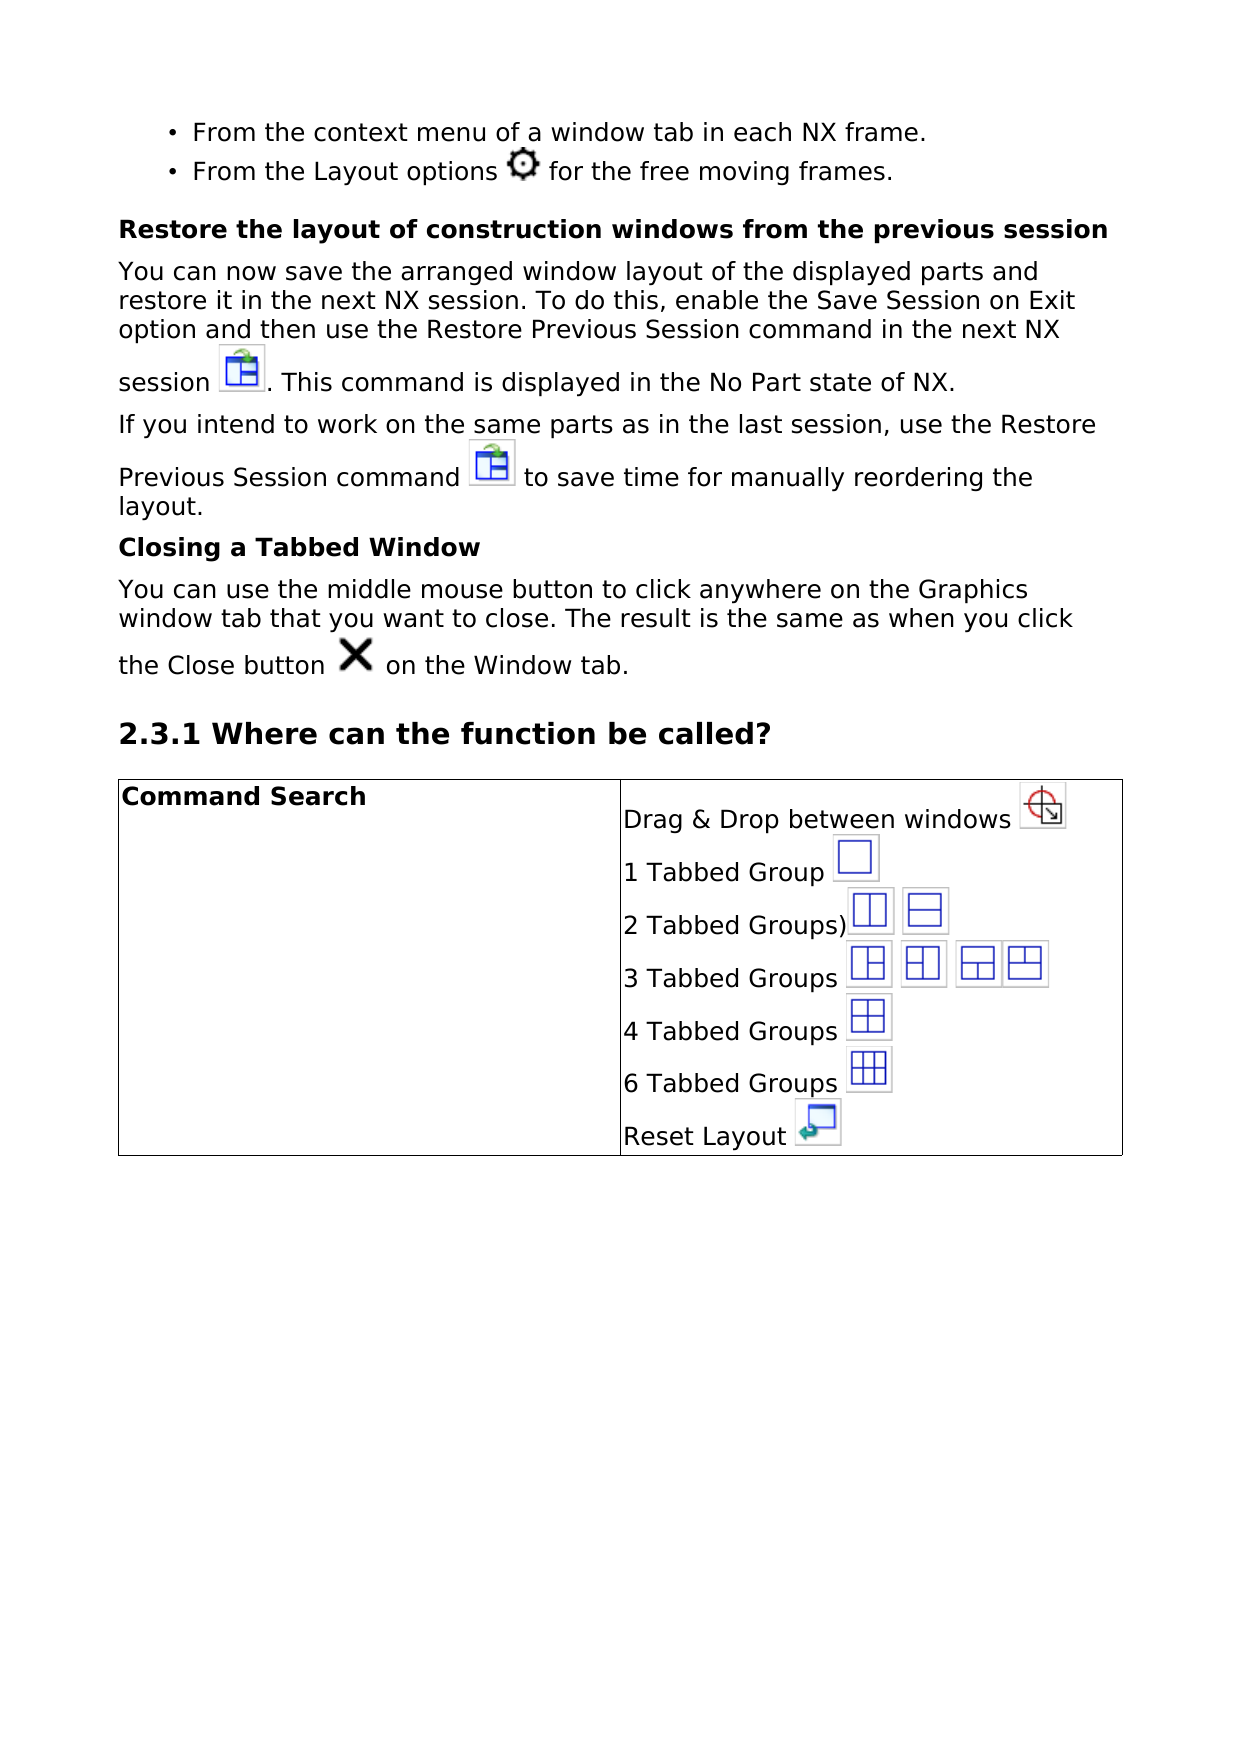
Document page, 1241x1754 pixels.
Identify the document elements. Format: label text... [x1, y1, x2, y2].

picture [902, 887, 950, 935]
picture [333, 633, 378, 675]
table_header Command Search [119, 780, 620, 1154]
text If you intend to work on the same parts as in the last session, use the Restore Previous Session command to save time for manually reordering the layout. [118, 410, 1122, 521]
picture [218, 344, 266, 392]
text You can now save the arranged window layout of the displayed parts and restore it in the next NX session. To do this, enable the Save Session on Exit option and then use the Restore Previous Session command in the next NX session . This command is displayed in the No Part state of NX. [118, 257, 1122, 397]
picture [468, 439, 516, 486]
picture [794, 1098, 842, 1146]
picture [846, 940, 893, 988]
list From the context menu of a window tab in each NX frame. [177, 118, 1122, 147]
list From the Layout options for the free moving frames. [177, 147, 1122, 186]
picture [900, 940, 948, 988]
subtitle 2.3.1 Where can the function be called? [118, 718, 1122, 752]
picture [846, 993, 893, 1041]
text Closing a Tabbed Window [118, 534, 1122, 563]
picture [832, 834, 880, 882]
picture [1019, 782, 1067, 829]
text Restore the layout of construction windows from the previous session [118, 216, 1122, 245]
picture [846, 1046, 893, 1093]
picture [955, 940, 1050, 988]
text You can use the middle mouse button to click anywhere on the Graphics window tab that you want to close. The result is the same as when you click the Close button on the Window tab. [118, 575, 1122, 680]
picture [506, 147, 541, 181]
picture [847, 887, 895, 935]
table_header Drag & Drop between windows 1 Tabbed Group 2 Tabbed Groups) 3 Tabbed Groups 4 Tabbed Groups 6 Tabbed Groups Reset Layout [621, 780, 1122, 1154]
